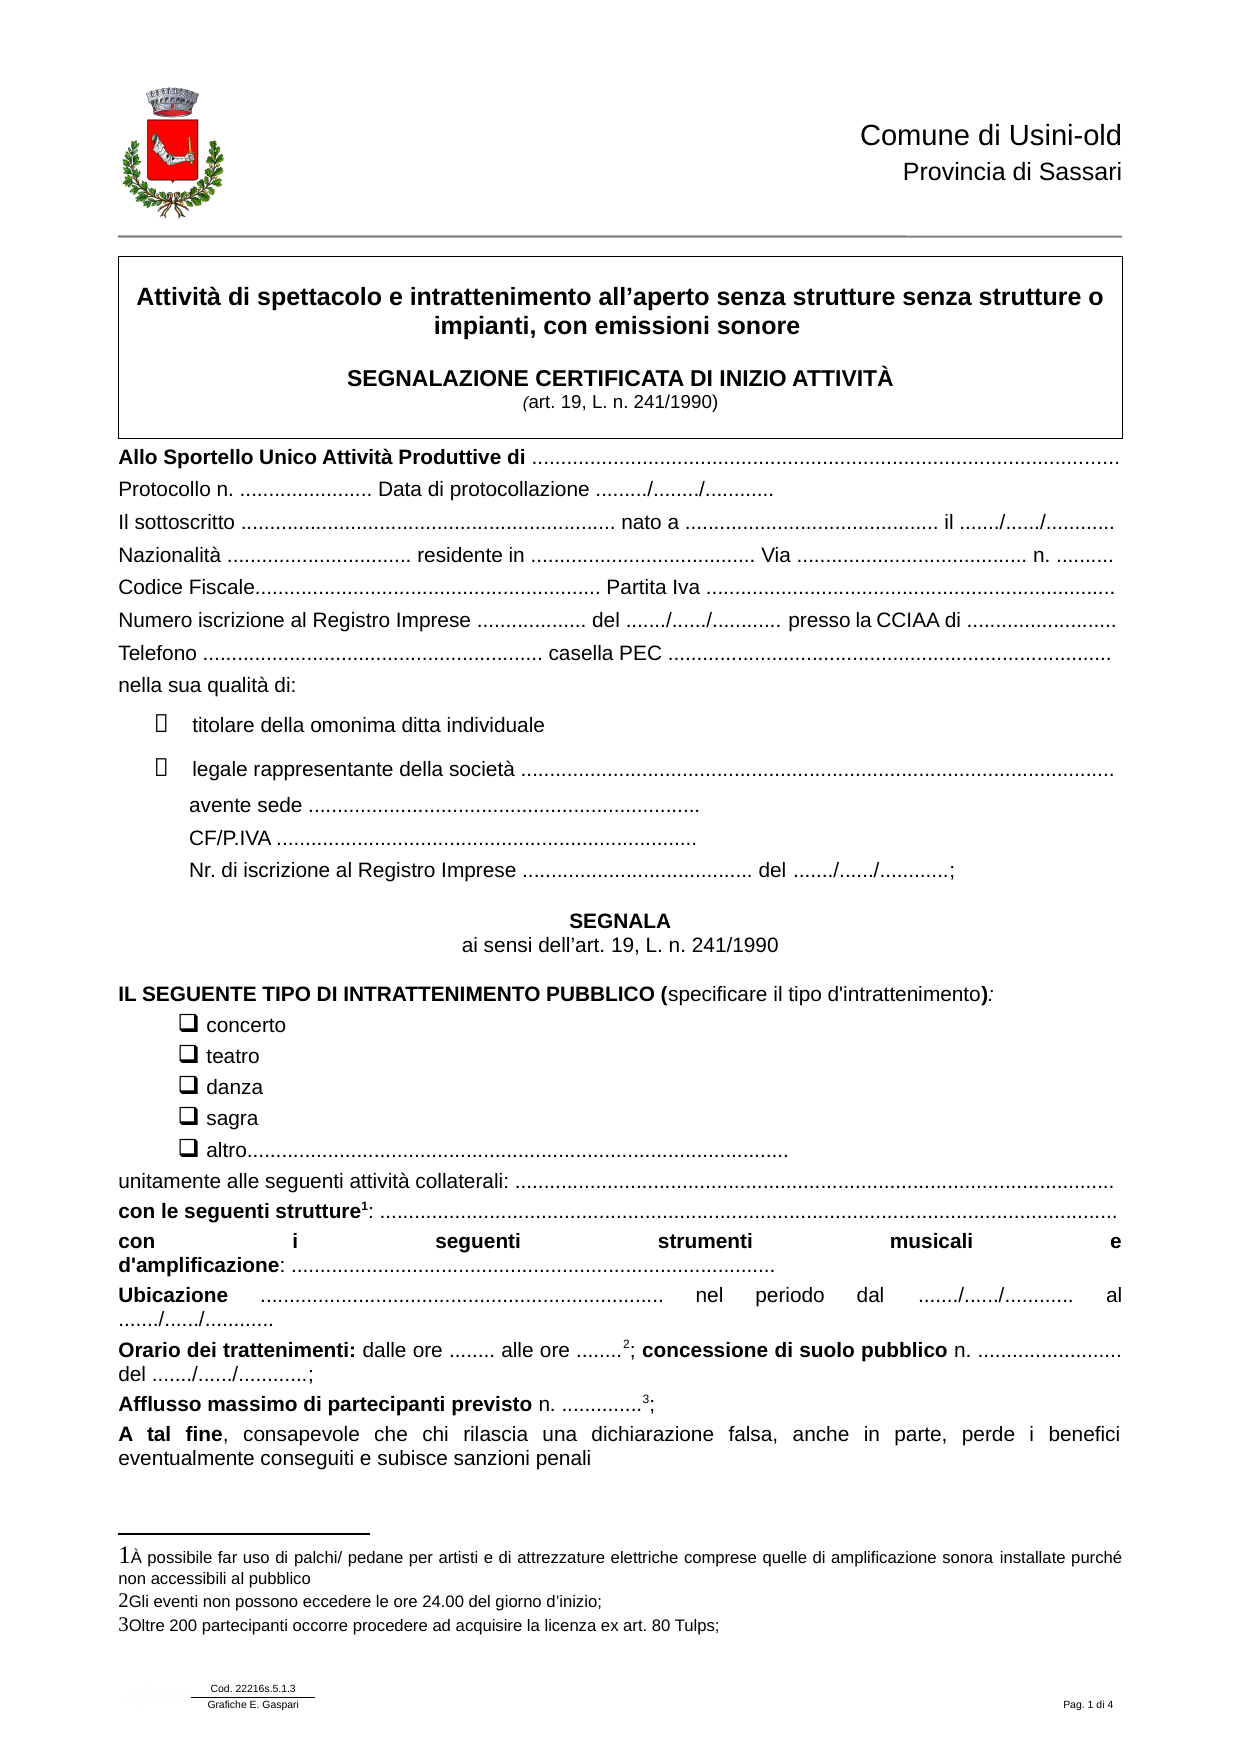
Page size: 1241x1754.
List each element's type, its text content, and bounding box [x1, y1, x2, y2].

text CF/P.IVA ......................................................................... [189, 825, 1122, 849]
text con le seguenti strutture: ................................................................................................................................ [118, 1199, 1122, 1223]
text Telefono ........................................................... casella PEC ............................................................................. [118, 640, 1122, 664]
text  legale rappresentante della società ....................................................................................................... [153, 749, 1122, 783]
text À possibile far uso di palchi/ pedane per artisti e di attrezzature elettriche comprese quelle di amplificazione sonora installate purché non accessibili al pubblico [118, 1540, 1122, 1588]
text con i seguenti strumenti musicali e d'amplificazione: .................................................................................... [118, 1229, 1122, 1277]
text  titolare della omonima ditta individuale [153, 706, 1122, 739]
picture [122, 87, 224, 219]
text  teatro [177, 1044, 1122, 1069]
text Gli eventi non possono eccedere le ore 24.00 del giorno d’inizio; [118, 1588, 1122, 1612]
text Codice Fiscale............................................................ Partita Iva ....................................................................... [118, 575, 1122, 599]
text Comune di Usini-old [224, 118, 1122, 152]
text Protocollo n. ....................... Data di protocollazione ........./......../............ [118, 477, 1122, 501]
text Numero iscrizione al Registro Imprese ................... del ......./....../............ presso la CCIAA di .......................... [118, 608, 1122, 632]
text Nr. di iscrizione al Registro Imprese ........................................ del ......./....../............; [189, 858, 1122, 882]
text Allo Sportello Unico Attività Produttive di [118, 445, 1122, 469]
text  danza [177, 1075, 1122, 1100]
text A tal fine, consapevole che chi rilascia una dichiarazione falsa, anche in parte, perde i benefici eventualmente conseguiti e subisce sanzioni penali [118, 1422, 1122, 1470]
text  concerto [177, 1012, 1122, 1037]
text SEGNALA [118, 909, 1122, 933]
text Ubicazione ...................................................................... nel periodo dal ......./....../............ al ......./....../............ [118, 1283, 1122, 1331]
text unitamente alle seguenti attività collaterali: ........................................................................................................ [118, 1169, 1122, 1193]
text IL SEGUENTE TIPO DI INTRATTENIMENTO PUBBLICO (specificare il tipo d'intrattenimento): [118, 982, 1122, 1006]
text Afflusso massimo di partecipanti previsto n. ..............; [118, 1392, 1122, 1416]
text Provincia di Sassari [224, 157, 1122, 185]
text nella sua qualità di: [118, 673, 1122, 697]
text  altro.............................................................................................. [177, 1137, 1122, 1162]
text Il sottoscritto ................................................................. nato a ............................................ il ......./....../............ [118, 510, 1122, 534]
text Oltre 200 partecipanti occorre procedere ad acquisire la licenza ex art. 80 Tulps; [118, 1612, 1122, 1636]
text  sagra [177, 1106, 1122, 1131]
text Orario dei trattenimenti: dalle ore ........ alle ore ........; concessione di suolo pubblico n. ......................... del ......./....../............; [118, 1337, 1122, 1385]
text Nazionalità ................................ residente in ....................................... Via ........................................ n. .......... [118, 542, 1122, 566]
table_header Attività di spettacolo e intrattenimento all’aperto senza strutture senza strutture o impianti, con emissioni sonore SEGNALAZIONE CERTIFICATA DI INIZIO ATTIVITÀ (art. 19, L. n. 241/1990) [119, 257, 1122, 437]
text ai sensi dell’art. 19, L. n. 241/1990 [118, 933, 1122, 957]
text avente sede .................................................................... [189, 793, 1122, 817]
